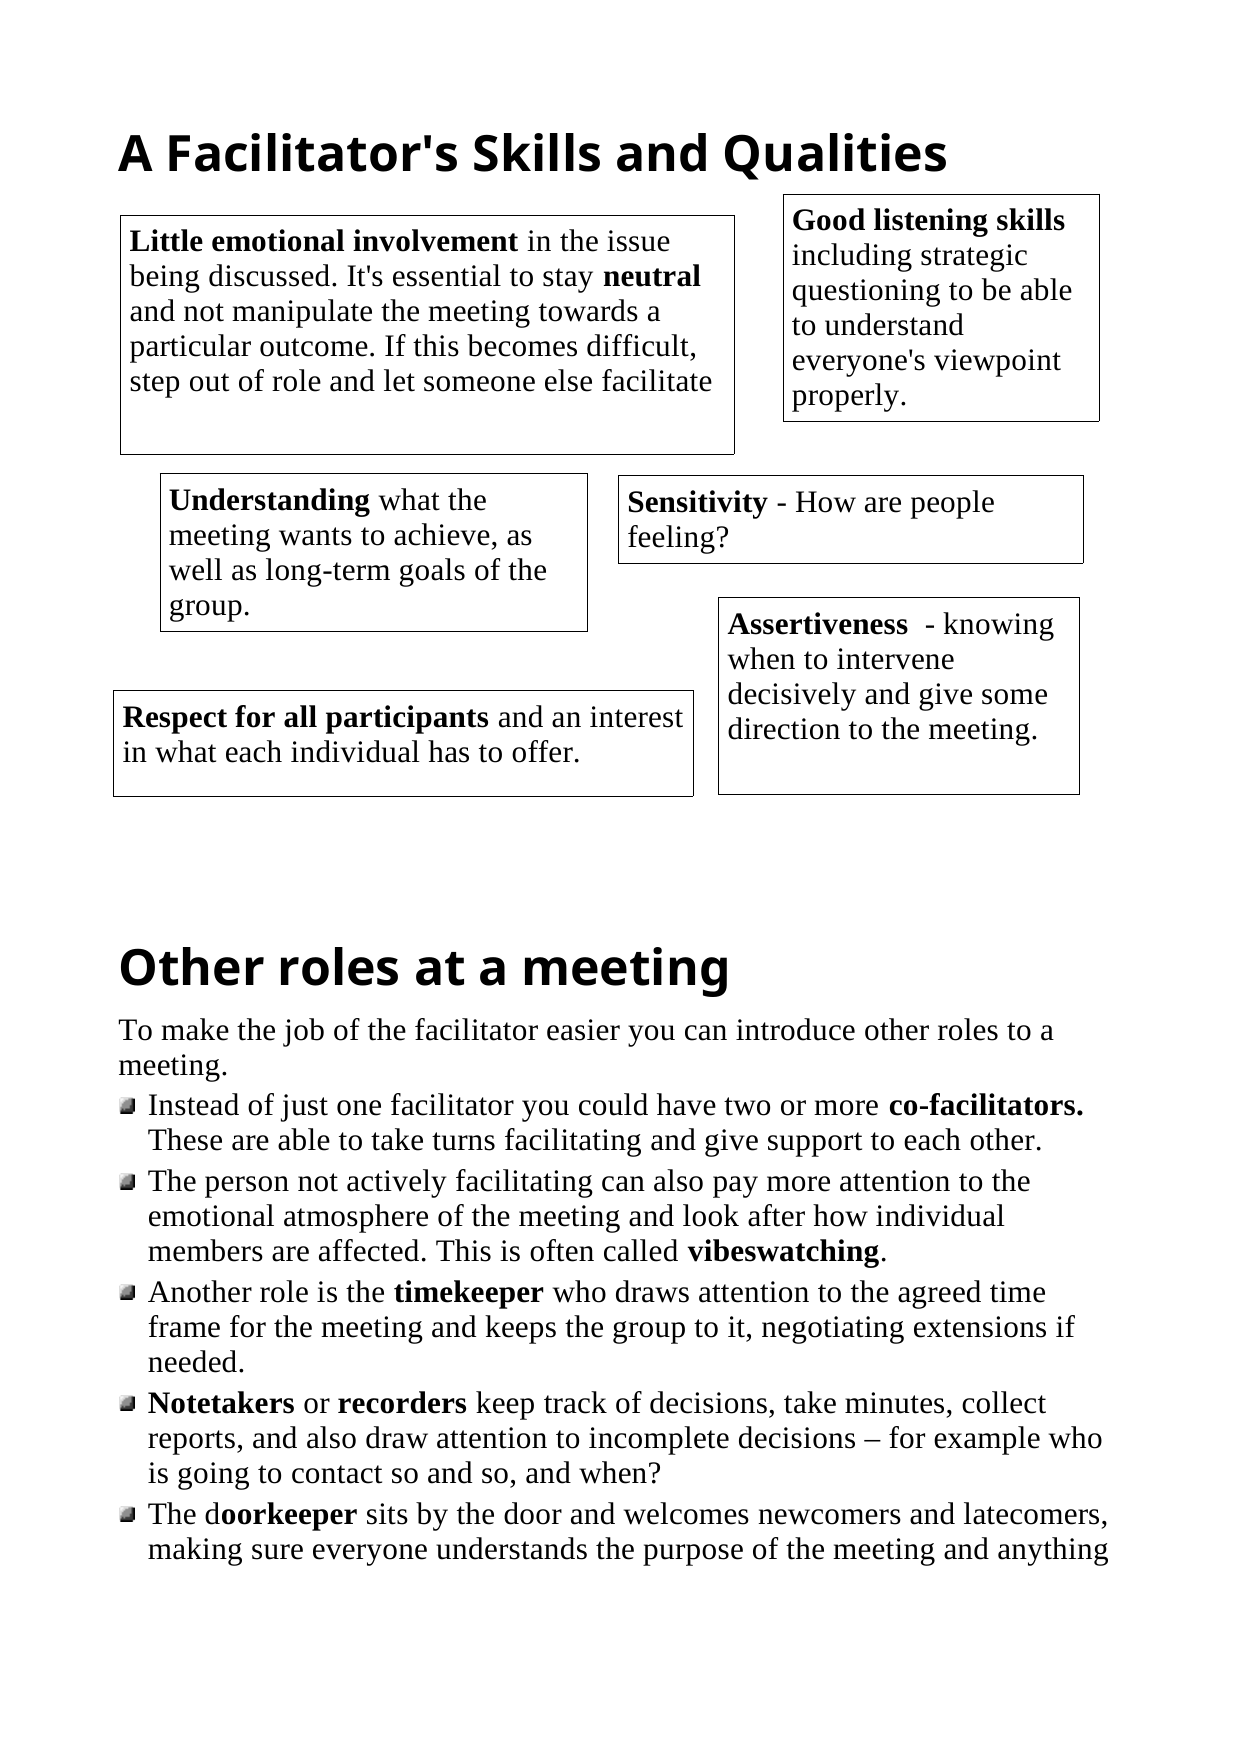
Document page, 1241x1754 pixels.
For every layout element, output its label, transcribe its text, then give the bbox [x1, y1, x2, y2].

list Instead of just one facilitator you could have two or more co-facilitators. These are able to take turns facilitating and give support to each other. [118, 1088, 1122, 1158]
list Another role is the timekeeper who draws attention to the agreed time frame for the meeting and keeps the group to it, negotiating extensions if needed. [118, 1275, 1122, 1380]
text To make the job of the facilitator easier you can introduce other roles to a meeting. [118, 1012, 1122, 1082]
list Notetakers or recorders keep track of decisions, take minutes, collect reports, and also draw attention to incomplete decisions – for example who is going to contact so and so, and when? [118, 1386, 1122, 1491]
picture [119, 1395, 135, 1411]
list The person not actively facilitating can also pay more attention to the emotional atmosphere of the meeting and look after how individual members are affected. This is often called vibeswatching. [118, 1164, 1122, 1269]
text Sensitivity - How are people feeling? [627, 484, 1074, 554]
picture [119, 1506, 135, 1522]
subtitle Other roles at a meeting [118, 931, 1122, 999]
subtitle A Facilitator's Skills and Qualities [118, 118, 1122, 186]
text Respect for all participants and an interest in what each individual has to offer. [122, 699, 684, 769]
list The doorkeeper sits by the door and welcomes newcomers and latecomers, making sure everyone understands the purpose of the meeting and anything [118, 1497, 1122, 1567]
text Assertiveness - knowing when to intervene decisively and give some direction to the meeting. [727, 606, 1071, 746]
text Understanding what the meeting wants to achieve, as well as long-term goals of the group. [168, 482, 578, 622]
picture [119, 1097, 135, 1114]
text Good listening skills including strategic questioning to be able to understand everyone's viewpoint properly. [792, 202, 1090, 412]
text Little emotional involvement in the issue being discussed. It's essential to stay neutral and not manipulate the meeting towards a particular outcome. If this becomes difficult, step out of role and let someone else facilitate [129, 224, 725, 399]
picture [119, 1173, 135, 1190]
picture [119, 1284, 135, 1300]
